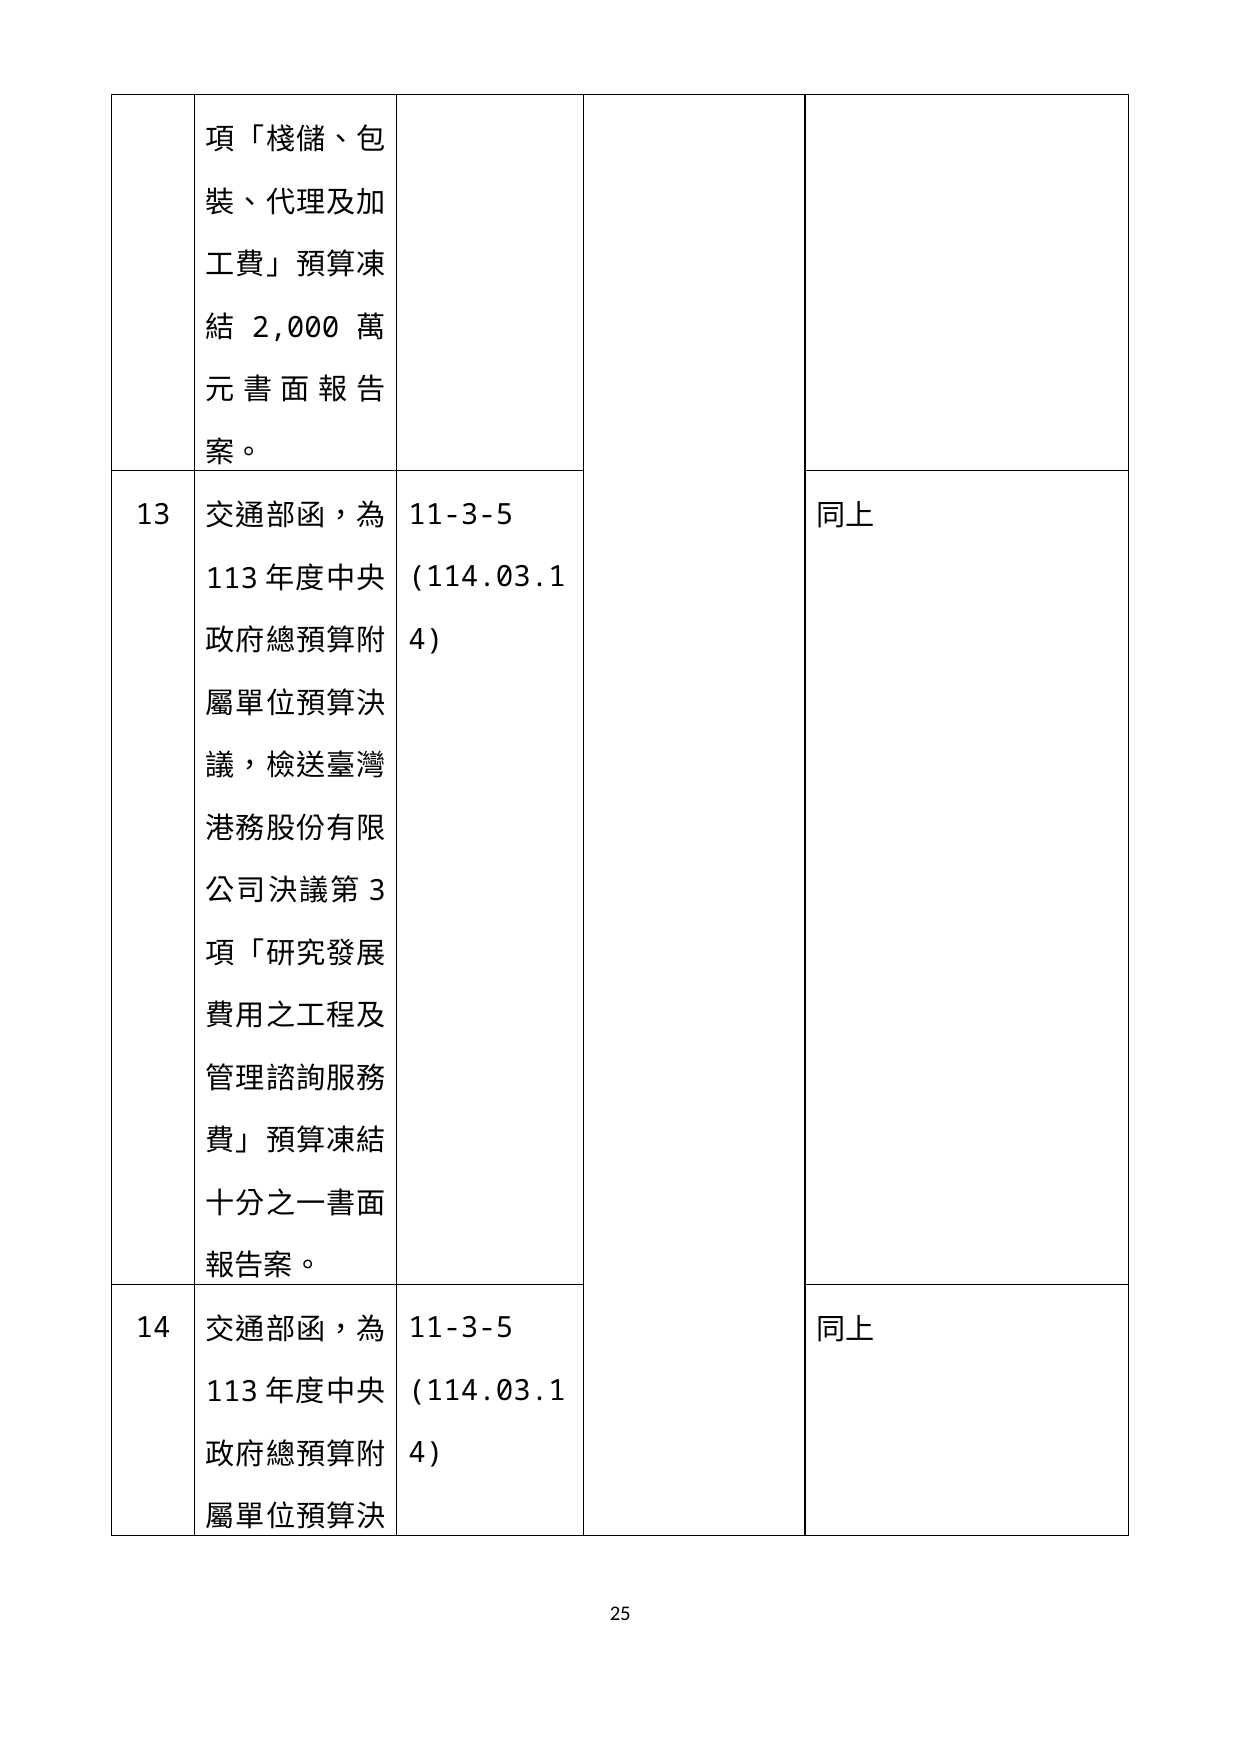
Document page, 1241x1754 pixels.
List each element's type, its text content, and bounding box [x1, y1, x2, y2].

table_cell [806, 95, 1128, 470]
table_cell 13 [112, 471, 194, 1284]
table_cell 11-3-5 (114.03.14) [397, 471, 583, 1284]
table_cell 11-3-5 (114.03.14) [397, 1285, 583, 1535]
table_cell 項「棧儲、包裝、代理及加工費」預算凍結2,000萬元書面報告案。 [195, 95, 396, 470]
table_cell [584, 95, 804, 1535]
table_cell 同上 [806, 1285, 1128, 1535]
table_cell 14 [112, 1285, 194, 1535]
table_cell 交通部函，為113年度中央政府總預算附屬單位預算決議，檢送臺灣港務股份有限公司決議第3項「研究發展費用之工程及管理諮詢服務費」預算凍結十分之一書面報告案。 [195, 471, 396, 1284]
table_cell [112, 95, 194, 470]
table_cell [397, 95, 583, 470]
table_cell 同上 [806, 471, 1128, 1284]
table_cell 交通部函，為113年度中央政府總預算附屬單位預算決 [195, 1285, 396, 1535]
